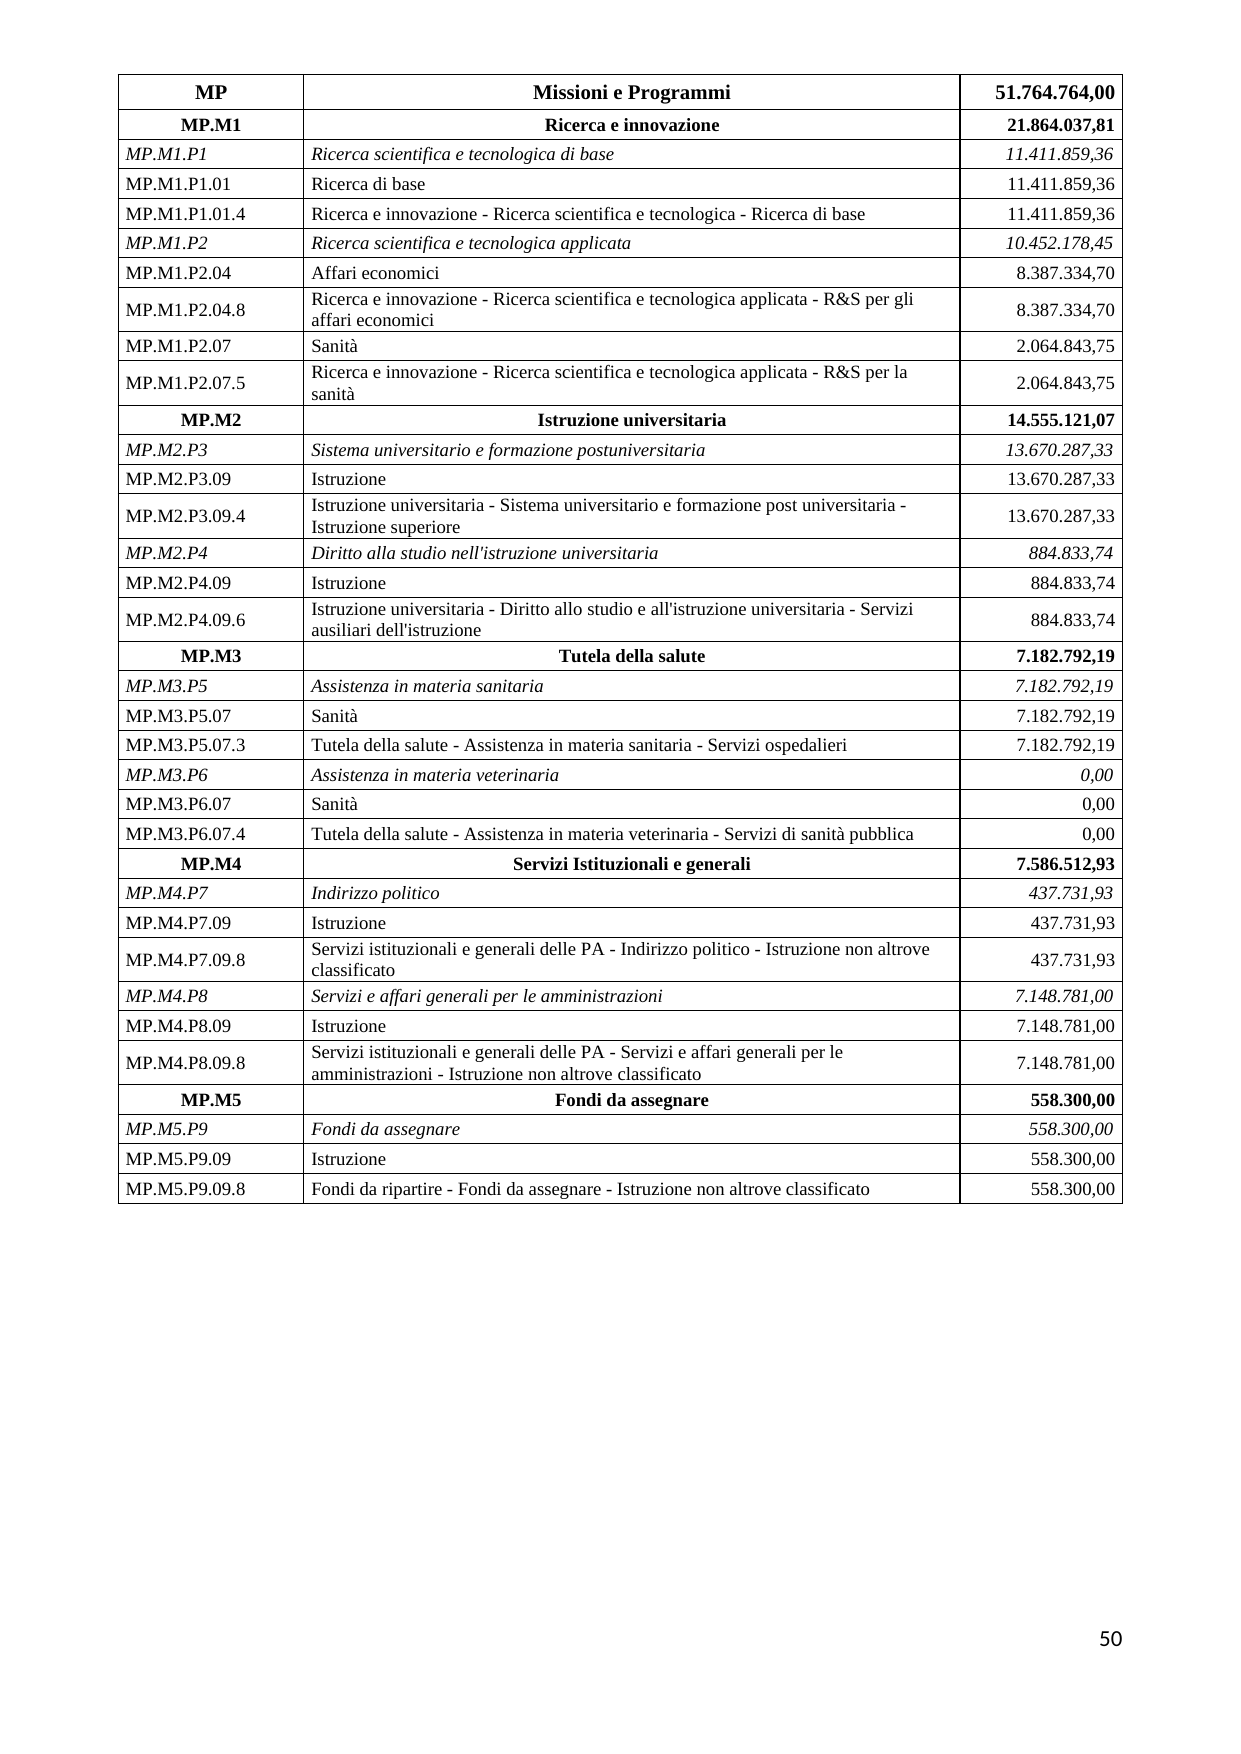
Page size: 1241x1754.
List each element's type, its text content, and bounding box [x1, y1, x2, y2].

table_cell Tutela della salute - Assistenza in materia sanitaria - Servizi ospedalieri [304, 731, 959, 759]
table_cell 7.148.781,00 [961, 1011, 1122, 1040]
table_cell Ricerca di base [304, 169, 959, 198]
table_cell MP.M1.P2.04 [119, 258, 303, 287]
table_cell MP.M2.P4 [119, 539, 303, 567]
table_cell 7.182.792,19 [961, 642, 1122, 670]
table_cell 0,00 [961, 790, 1122, 818]
table_cell MP.M4.P7.09 [119, 908, 303, 937]
table_cell MP.M1.P2.04.8 [119, 288, 303, 331]
table_cell MP.M3.P6.07 [119, 790, 303, 818]
table_cell Assistenza in materia veterinaria [304, 760, 959, 789]
table_cell 11.411.859,36 [961, 140, 1122, 168]
table_cell Ricerca e innovazione [304, 110, 959, 139]
table_cell MP.M1.P1 [119, 140, 303, 168]
table_cell Servizi e affari generali per le amministrazioni [304, 982, 959, 1010]
table_cell Istruzione universitaria - Diritto allo studio e all'istruzione universitaria - Servizi ausiliari dell'istruzione [304, 598, 959, 641]
table_cell Sistema universitario e formazione postuniversitaria [304, 435, 959, 464]
table_cell Ricerca scientifica e tecnologica applicata [304, 229, 959, 257]
table_cell 7.182.792,19 [961, 701, 1122, 729]
table_cell 7.182.792,19 [961, 731, 1122, 759]
table_cell 884.833,74 [961, 539, 1122, 567]
table_cell 10.452.178,45 [961, 229, 1122, 257]
table_cell MP.M1.P2 [119, 229, 303, 257]
table_cell MP.M4.P7 [119, 879, 303, 907]
table_cell Tutela della salute - Assistenza in materia veterinaria - Servizi di sanità pubblica [304, 819, 959, 848]
table_cell MP.M5.P9.09 [119, 1144, 303, 1173]
table_cell MP.M2 [119, 406, 303, 434]
table_cell MP.M4.P8.09.8 [119, 1041, 303, 1084]
table_cell 8.387.334,70 [961, 258, 1122, 287]
table_cell 11.411.859,36 [961, 169, 1122, 198]
table_cell MP.M3.P6 [119, 760, 303, 789]
table_cell MP.M4 [119, 849, 303, 877]
table_cell MP.M2.P3 [119, 435, 303, 464]
table_cell MP.M1.P2.07.5 [119, 361, 303, 404]
table_cell MP.M3.P5.07.3 [119, 731, 303, 759]
table_cell Ricerca e innovazione - Ricerca scientifica e tecnologica - Ricerca di base [304, 199, 959, 227]
table_cell MP.M1.P1.01 [119, 169, 303, 198]
table_cell 7.586.512,93 [961, 849, 1122, 877]
table_cell 884.833,74 [961, 598, 1122, 641]
table_cell MP.M2.P4.09.6 [119, 598, 303, 641]
table_cell 0,00 [961, 760, 1122, 789]
table_cell Istruzione [304, 1144, 959, 1173]
table_cell Servizi istituzionali e generali delle PA - Indirizzo politico - Istruzione non altrove classificato [304, 938, 959, 981]
table_cell 437.731,93 [961, 908, 1122, 937]
table_cell Ricerca e innovazione - Ricerca scientifica e tecnologica applicata - R&S per la sanità [304, 361, 959, 404]
table_cell Istruzione universitaria - Sistema universitario e formazione post universitaria - Istruzione superiore [304, 494, 959, 537]
table_cell MP.M5.P9 [119, 1115, 303, 1143]
table_cell 437.731,93 [961, 938, 1122, 981]
table_cell 13.670.287,33 [961, 465, 1122, 493]
table_cell Sanità [304, 790, 959, 818]
table_cell MP.M3.P6.07.4 [119, 819, 303, 848]
table_cell Sanità [304, 332, 959, 360]
table_cell Diritto alla studio nell'istruzione universitaria [304, 539, 959, 567]
table_cell Istruzione [304, 568, 959, 597]
table_cell 2.064.843,75 [961, 332, 1122, 360]
table_cell 0,00 [961, 819, 1122, 848]
table_cell 558.300,00 [961, 1174, 1122, 1202]
table_cell Indirizzo politico [304, 879, 959, 907]
table_cell Ricerca scientifica e tecnologica di base [304, 140, 959, 168]
table_cell MP.M1.P2.07 [119, 332, 303, 360]
table_cell MP.M3 [119, 642, 303, 670]
table_cell 14.555.121,07 [961, 406, 1122, 434]
table_cell MP.M5.P9.09.8 [119, 1174, 303, 1202]
table_cell Missioni e Programmi [304, 75, 959, 109]
table_cell 51.764.764,00 [961, 75, 1122, 109]
table_cell Istruzione universitaria [304, 406, 959, 434]
table_cell Affari economici [304, 258, 959, 287]
table_cell 437.731,93 [961, 879, 1122, 907]
table_cell 8.387.334,70 [961, 288, 1122, 331]
table_cell 7.148.781,00 [961, 1041, 1122, 1084]
table_cell 11.411.859,36 [961, 199, 1122, 227]
table_cell 558.300,00 [961, 1085, 1122, 1114]
table_cell Sanità [304, 701, 959, 729]
table_cell MP [119, 75, 303, 109]
table_cell Tutela della salute [304, 642, 959, 670]
table_cell 2.064.843,75 [961, 361, 1122, 404]
table_cell Fondi da assegnare [304, 1115, 959, 1143]
table_cell 884.833,74 [961, 568, 1122, 597]
table_cell MP.M2.P3.09.4 [119, 494, 303, 537]
table_cell MP.M4.P8 [119, 982, 303, 1010]
table_cell MP.M2.P3.09 [119, 465, 303, 493]
table_cell 558.300,00 [961, 1144, 1122, 1173]
table_cell 21.864.037,81 [961, 110, 1122, 139]
table_cell 7.182.792,19 [961, 671, 1122, 700]
table_cell 13.670.287,33 [961, 435, 1122, 464]
table_cell Istruzione [304, 1011, 959, 1040]
table_cell MP.M3.P5.07 [119, 701, 303, 729]
table_cell Fondi da assegnare [304, 1085, 959, 1114]
table_cell Assistenza in materia sanitaria [304, 671, 959, 700]
table_cell MP.M4.P8.09 [119, 1011, 303, 1040]
table_cell 558.300,00 [961, 1115, 1122, 1143]
table_cell Istruzione [304, 908, 959, 937]
table_cell Servizi Istituzionali e generali [304, 849, 959, 877]
table_cell MP.M1 [119, 110, 303, 139]
table_cell Fondi da ripartire - Fondi da assegnare - Istruzione non altrove classificato [304, 1174, 959, 1202]
table_cell Ricerca e innovazione - Ricerca scientifica e tecnologica applicata - R&S per gli affari economici [304, 288, 959, 331]
table_cell Servizi istituzionali e generali delle PA - Servizi e affari generali per le amministrazioni - Istruzione non altrove classificato [304, 1041, 959, 1084]
table_cell MP.M3.P5 [119, 671, 303, 700]
table_cell 7.148.781,00 [961, 982, 1122, 1010]
table_cell 13.670.287,33 [961, 494, 1122, 537]
table_cell MP.M2.P4.09 [119, 568, 303, 597]
table_cell MP.M5 [119, 1085, 303, 1114]
table_cell Istruzione [304, 465, 959, 493]
table_cell MP.M4.P7.09.8 [119, 938, 303, 981]
table_cell MP.M1.P1.01.4 [119, 199, 303, 227]
